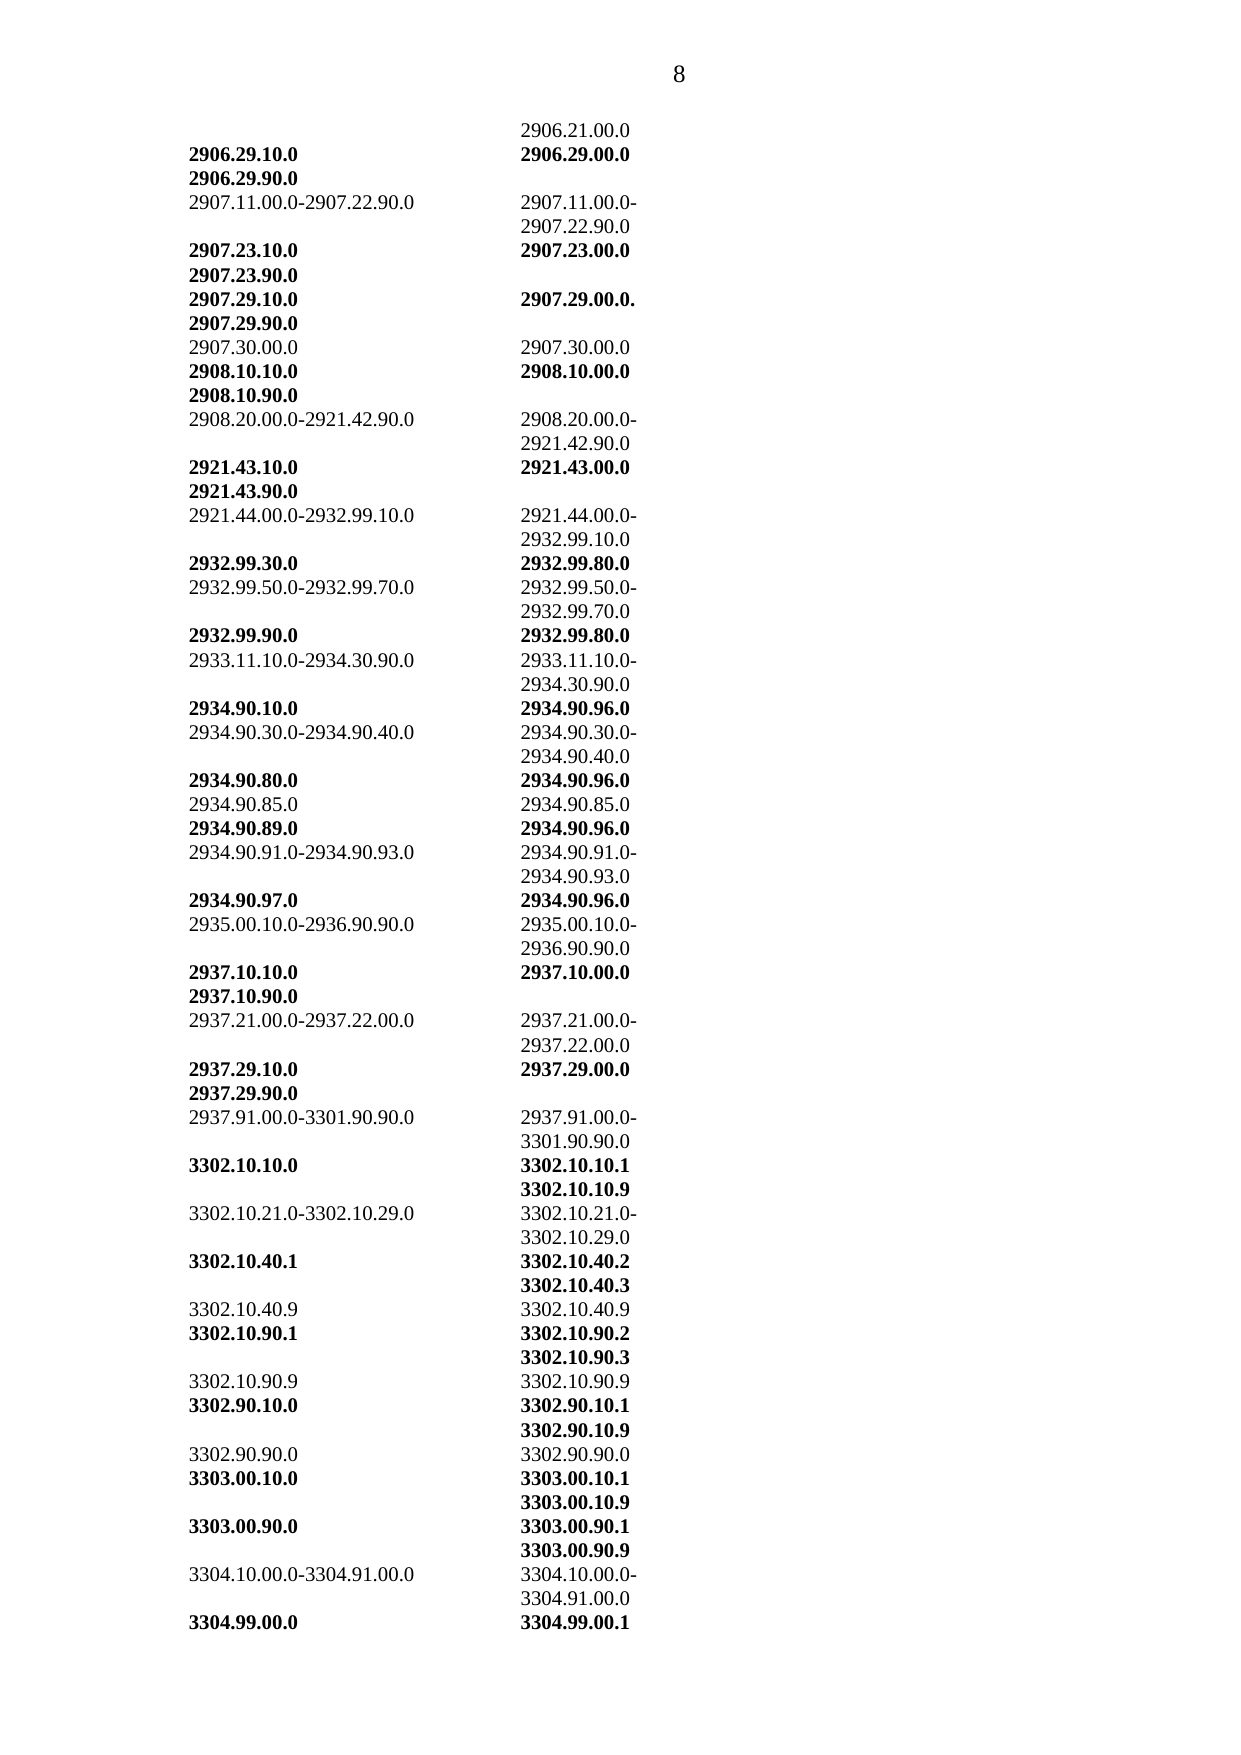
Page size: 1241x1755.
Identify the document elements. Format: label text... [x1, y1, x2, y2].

table_cell [177, 527, 509, 551]
table_cell 3302.10.10.9 [509, 1177, 871, 1201]
table_cell 2908.20.00.0-2921.42.90.0 [177, 407, 509, 431]
table_cell 3303.00.90.9 [509, 1538, 871, 1562]
table_cell 3302.10.40.1 [177, 1249, 509, 1273]
table_cell 3302.10.40.9 [509, 1297, 871, 1321]
table_cell 3302.10.40.9 [177, 1297, 509, 1321]
table_cell 3304.99.00.0 [177, 1610, 509, 1634]
table_cell 2934.90.10.0 [177, 696, 509, 720]
table_cell 2935.00.10.0- [509, 912, 871, 936]
table_cell 3302.90.10.0 [177, 1394, 509, 1417]
table_cell 2932.99.80.0 [509, 551, 871, 575]
table_cell 2921.43.00.0 [509, 455, 871, 479]
table_cell 2934.90.91.0- [509, 840, 871, 864]
table_cell 2907.29.00.0. [509, 287, 871, 311]
table_cell 2937.91.00.0-3301.90.90.0 [177, 1105, 509, 1129]
table_cell 2934.90.96.0 [509, 888, 871, 912]
table_cell 3301.90.90.0 [509, 1129, 871, 1153]
table_cell 3302.10.90.2 [509, 1321, 871, 1345]
table_cell 2908.10.10.0 [177, 359, 509, 383]
table_cell [509, 383, 871, 407]
table_cell 2934.90.30.0- [509, 720, 871, 744]
table_cell 2908.10.00.0 [509, 359, 871, 383]
table_cell 2934.90.40.0 [509, 744, 871, 768]
table_cell 3302.10.90.9 [177, 1369, 509, 1393]
table_cell [509, 166, 871, 190]
table_cell [177, 1033, 509, 1057]
table_cell [509, 311, 871, 335]
table_cell 2934.90.85.0 [177, 792, 509, 816]
table_cell 3302.10.40.3 [509, 1273, 871, 1297]
table_cell 2937.21.00.0- [509, 1009, 871, 1032]
table_cell [177, 214, 509, 238]
table_cell [177, 1177, 509, 1201]
table_cell [177, 431, 509, 455]
table_cell [177, 118, 509, 142]
table_cell 3304.10.00.0- [509, 1562, 871, 1586]
table_cell 3304.91.00.0 [509, 1586, 871, 1610]
table_cell [509, 1081, 871, 1105]
table_cell 2937.10.10.0 [177, 960, 509, 984]
table_cell 3303.00.90.1 [509, 1514, 871, 1538]
table_cell [177, 1490, 509, 1514]
table_cell 3302.10.21.0- [509, 1201, 871, 1225]
table_cell 2906.29.90.0 [177, 166, 509, 190]
table_cell 2932.99.30.0 [177, 551, 509, 575]
table_cell 2907.30.00.0 [177, 335, 509, 359]
table_cell 2934.90.85.0 [509, 792, 871, 816]
table_cell 2933.11.10.0- [509, 648, 871, 672]
table_cell 2932.99.50.0-2932.99.70.0 [177, 575, 509, 599]
table_cell 3302.90.90.0 [509, 1442, 871, 1466]
table_cell [177, 1586, 509, 1610]
table_cell [177, 864, 509, 888]
table_cell 3304.10.00.0-3304.91.00.0 [177, 1562, 509, 1586]
table_cell 2937.29.90.0 [177, 1081, 509, 1105]
table_cell 2921.44.00.0- [509, 503, 871, 527]
table_cell [177, 1418, 509, 1442]
table_cell 2907.29.90.0 [177, 311, 509, 335]
table_cell 2921.44.00.0-2932.99.10.0 [177, 503, 509, 527]
table_cell 3303.00.10.9 [509, 1490, 871, 1514]
table_cell 3302.90.90.0 [177, 1442, 509, 1466]
table_cell 2908.20.00.0- [509, 407, 871, 431]
table_cell 2934.90.96.0 [509, 816, 871, 840]
table_cell 2906.29.00.0 [509, 142, 871, 166]
table_cell 2921.42.90.0 [509, 431, 871, 455]
table_cell 2907.11.00.0- [509, 190, 871, 214]
table_cell 2933.11.10.0-2934.30.90.0 [177, 648, 509, 672]
table_cell 2921.43.90.0 [177, 479, 509, 503]
table_cell 2934.90.30.0-2934.90.40.0 [177, 720, 509, 744]
table_cell 2907.23.90.0 [177, 263, 509, 287]
table_cell 2907.29.10.0 [177, 287, 509, 311]
table_cell [177, 1225, 509, 1249]
table_cell 2932.99.80.0 [509, 624, 871, 647]
table_cell 2908.10.90.0 [177, 383, 509, 407]
table_cell 3303.00.10.0 [177, 1466, 509, 1490]
table_cell 3302.10.10.1 [509, 1153, 871, 1177]
table_cell 2932.99.10.0 [509, 527, 871, 551]
table_cell 2907.23.10.0 [177, 239, 509, 262]
table_cell 3303.00.90.0 [177, 1514, 509, 1538]
table_cell [177, 936, 509, 960]
table_cell 2935.00.10.0-2936.90.90.0 [177, 912, 509, 936]
table_cell 3302.10.21.0-3302.10.29.0 [177, 1201, 509, 1225]
table_cell [509, 263, 871, 287]
table_cell 2937.10.00.0 [509, 960, 871, 984]
table_cell 3302.10.90.9 [509, 1369, 871, 1393]
table_cell 2907.22.90.0 [509, 214, 871, 238]
table_cell [177, 599, 509, 623]
table_cell 3302.10.10.0 [177, 1153, 509, 1177]
table_cell 3302.10.29.0 [509, 1225, 871, 1249]
table_cell [509, 479, 871, 503]
table_cell 2934.90.96.0 [509, 768, 871, 792]
table_cell 2934.90.97.0 [177, 888, 509, 912]
table_cell [177, 1538, 509, 1562]
table_cell 2934.90.89.0 [177, 816, 509, 840]
table_cell 3304.99.00.1 [509, 1610, 871, 1634]
table_cell 2937.10.90.0 [177, 984, 509, 1008]
table_cell 3302.10.90.1 [177, 1321, 509, 1345]
table_cell 2934.30.90.0 [509, 672, 871, 696]
table_cell [177, 1273, 509, 1297]
table_cell 2921.43.10.0 [177, 455, 509, 479]
table_cell [177, 1129, 509, 1153]
table_cell 3303.00.10.1 [509, 1466, 871, 1490]
table_cell 2907.11.00.0-2907.22.90.0 [177, 190, 509, 214]
table_cell 2932.99.70.0 [509, 599, 871, 623]
table_cell [509, 984, 871, 1008]
table_cell 2937.21.00.0-2937.22.00.0 [177, 1009, 509, 1032]
table_cell 2934.90.96.0 [509, 696, 871, 720]
table_cell 2937.29.00.0 [509, 1057, 871, 1081]
table_cell 2937.91.00.0- [509, 1105, 871, 1129]
table_cell 2934.90.91.0-2934.90.93.0 [177, 840, 509, 864]
table_cell 2936.90.90.0 [509, 936, 871, 960]
table_cell 3302.10.90.3 [509, 1345, 871, 1369]
table_cell 3302.90.10.9 [509, 1418, 871, 1442]
table_cell 2937.22.00.0 [509, 1033, 871, 1057]
table_cell 2932.99.50.0- [509, 575, 871, 599]
table_cell 3302.90.10.1 [509, 1394, 871, 1417]
table_cell 2932.99.90.0 [177, 624, 509, 647]
table_cell 2934.90.80.0 [177, 768, 509, 792]
table_cell [177, 744, 509, 768]
table_cell 3302.10.40.2 [509, 1249, 871, 1273]
table_cell 2907.23.00.0 [509, 239, 871, 262]
table_cell 2906.21.00.0 [509, 118, 871, 142]
table_cell 2907.30.00.0 [509, 335, 871, 359]
table_cell 2906.29.10.0 [177, 142, 509, 166]
table_cell [177, 1345, 509, 1369]
table_cell 2934.90.93.0 [509, 864, 871, 888]
table_cell 2937.29.10.0 [177, 1057, 509, 1081]
table_cell [177, 672, 509, 696]
